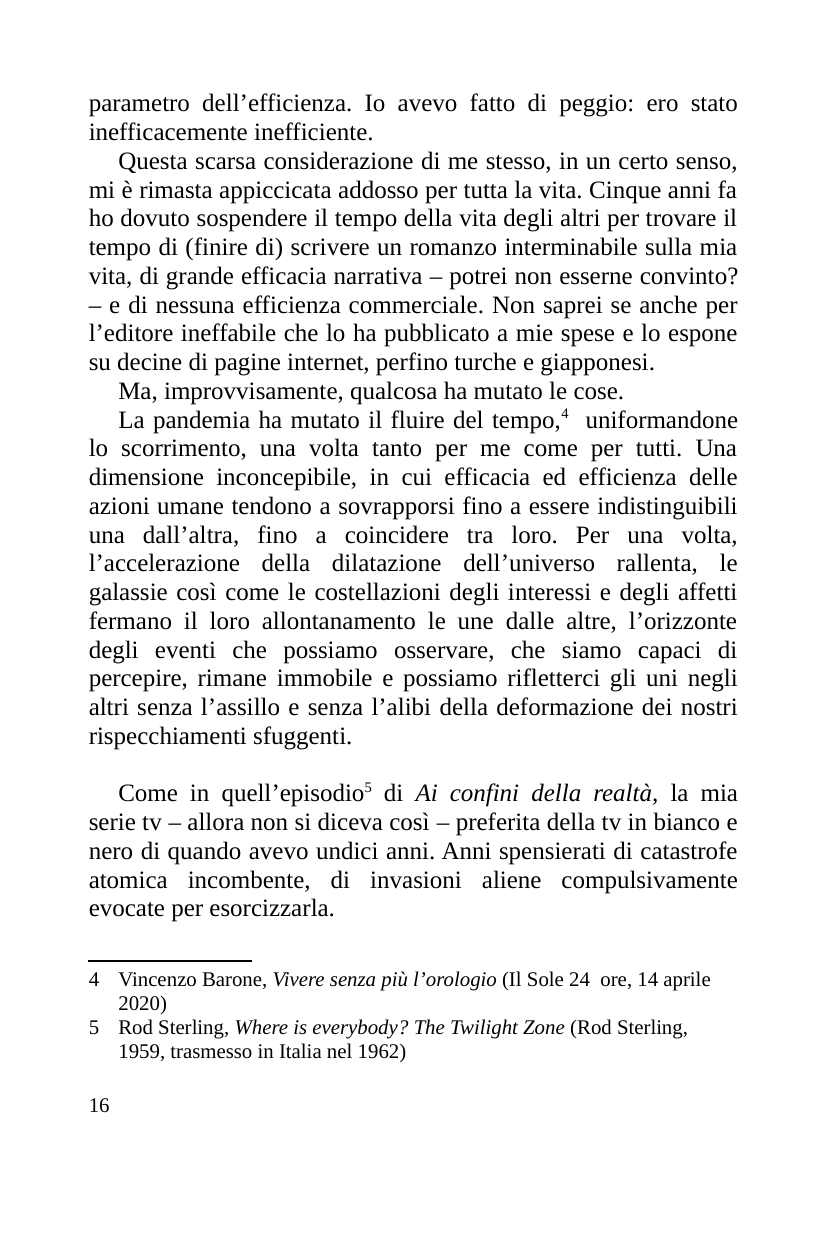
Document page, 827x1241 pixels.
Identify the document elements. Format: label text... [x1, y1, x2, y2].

text Questa scarsa considerazione di me stesso, in un certo senso, mi è rimasta appiccicata addosso per tutta la vita. Cinque anni fa ho dovuto sospendere il tempo della vita degli altri per trovare il tempo di (finire di) scrivere un romanzo interminabile sulla mia vita, di grande efficacia narrativa – potrei non esserne convinto? – e di nessuna efficienza commerciale. Non saprei se anche per l’editore ineffabile che lo ha pubblicato a mie spese e lo espone su decine di pagine internet, perfino turche e giapponesi. [88, 146, 738, 376]
text La pandemia ha mutato il fluire del tempo, uniformandone lo scorrimento, una volta tanto per me come per tutti. Una dimensione inconcepibile, in cui efficacia ed efficienza delle azioni umane tendono a sovrapporsi fino a essere indistinguibili una dall’altra, fino a coincidere tra loro. Per una volta, l’accelerazione della dilatazione dell’universo rallenta, le galassie così come le costellazioni degli interessi e degli affetti fermano il loro allontanamento le une dalle altre, l’orizzonte degli eventi che possiamo osservare, che siamo capaci di percepire, rimane immobile e possiamo rifletterci gli uni negli altri senza l’assillo e senza l’alibi della deformazione dei nostri rispecchiamenti sfuggenti. [88, 405, 738, 750]
text parametro dell’efficienza. Io avevo fatto di peggio: ero stato inefficacemente inefficiente. [88, 88, 738, 146]
text Rod Sterling, Where is everybody? The Twilight Zone (Rod Sterling, 1959, trasmesso in Italia nel 1962) [88, 1015, 738, 1063]
text Ma, improvvisamente, qualcosa ha mutato le cose. [88, 376, 738, 405]
text Vincenzo Barone, Vivere senza più l’orologio (Il Sole 24 ore, 14 aprile 2020) [88, 967, 738, 1015]
text Come in quell’episodio di Ai confini della realtà, la mia serie tv – allora non si diceva così – preferita della tv in bianco e nero di quando avevo undici anni. Anni spensierati di catastrofe atomica incombente, di invasioni aliene compulsivamente evocate per esorcizzarla. [88, 778, 738, 922]
